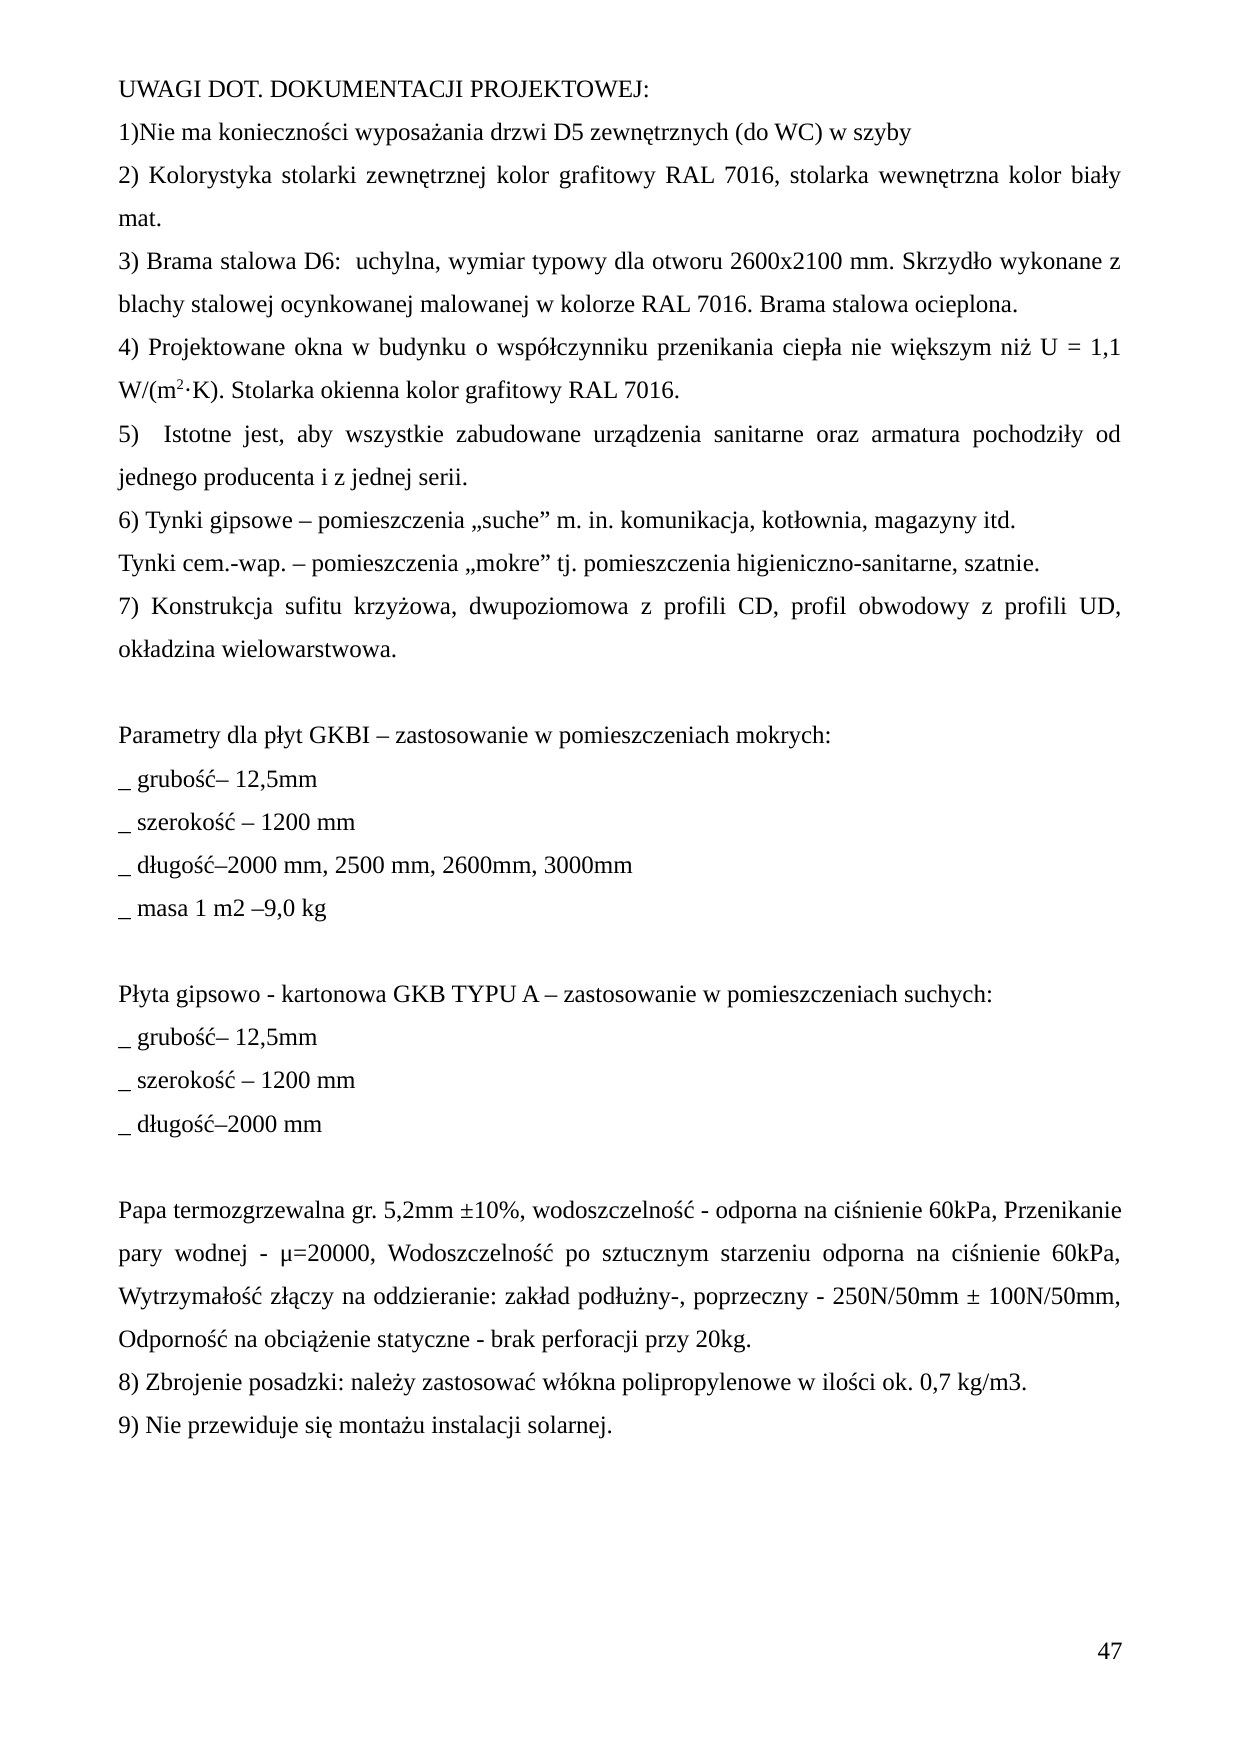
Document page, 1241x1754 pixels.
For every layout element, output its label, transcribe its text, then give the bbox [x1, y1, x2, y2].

list _ długość–2000 mm [118, 1109, 1122, 1137]
text 5) Istotne jest, aby wszystkie zabudowane urządzenia sanitarne oraz armatura pochodziły od jednego producenta i z jednej serii. [118, 419, 1122, 491]
text 6) Tynki gipsowe – pomieszczenia „suche” m. in. komunikacja, kotłownia, magazyny itd. [118, 505, 1122, 534]
text Papa termozgrzewalna gr. 5,2mm ±10%, wodoszczelność - odporna na ciśnienie 60kPa, Przenikanie pary wodnej - μ=20000, Wodoszczelność po sztucznym starzeniu odporna na ciśnienie 60kPa, Wytrzymałość złączy na oddzieranie: zakład podłużny-, poprzeczny - 250N/50mm ± 100N/50mm, Odporność na obciążenie statyczne - brak perforacji przy 20kg. [118, 1195, 1122, 1353]
text 4) Projektowane okna w budynku o współczynniku przenikania ciepła nie większym niż U = 1,1 W/(m2·K). Stolarka okienna kolor grafitowy RAL 7016. [118, 332, 1122, 404]
text 7) Konstrukcja sufitu krzyżowa, dwupoziomowa z profili CD, profil obwodowy z profili UD, okładzina wielowarstwowa. [118, 591, 1122, 663]
text 3) Brama stalowa D6: uchylna, wymiar typowy dla otworu 2600x2100 mm. Skrzydło wykonane z blachy stalowej ocynkowanej malowanej w kolorze RAL 7016. Brama stalowa ocieplona. [118, 246, 1122, 318]
list _ długość–2000 mm, 2500 mm, 2600mm, 3000mm [118, 850, 1122, 879]
list Parametry dla płyt GKBI – zastosowanie w pomieszczeniach mokrych: [118, 721, 1122, 749]
list _ grubość– 12,5mm [118, 1022, 1122, 1051]
text UWAGI DOT. DOKUMENTACJI PROJEKTOWEJ: [118, 74, 1122, 102]
text 1)Nie ma konieczności wyposażania drzwi D5 zewnętrznych (do WC) w szyby [118, 117, 1122, 146]
list _ szerokość – 1200 mm [118, 807, 1122, 836]
list _ szerokość – 1200 mm [118, 1066, 1122, 1094]
list _ grubość– 12,5mm [118, 764, 1122, 792]
text 8) Zbrojenie posadzki: należy zastosować włókna polipropylenowe w ilości ok. 0,7 kg/m3. [118, 1367, 1122, 1396]
subtitle Płyta gipsowo - kartonowa GKB TYPU A – zastosowanie w pomieszczeniach suchych: [118, 979, 1122, 1008]
list _ masa 1 m2 –9,0 kg [118, 893, 1122, 922]
text Tynki cem.-wap. – pomieszczenia „mokre” tj. pomieszczenia higieniczno-sanitarne, szatnie. [118, 548, 1122, 577]
text 2) Kolorystyka stolarki zewnętrznej kolor grafitowy RAL 7016, stolarka wewnętrzna kolor biały mat. [118, 160, 1122, 232]
text 9) Nie przewiduje się montażu instalacji solarnej. [118, 1411, 1122, 1439]
